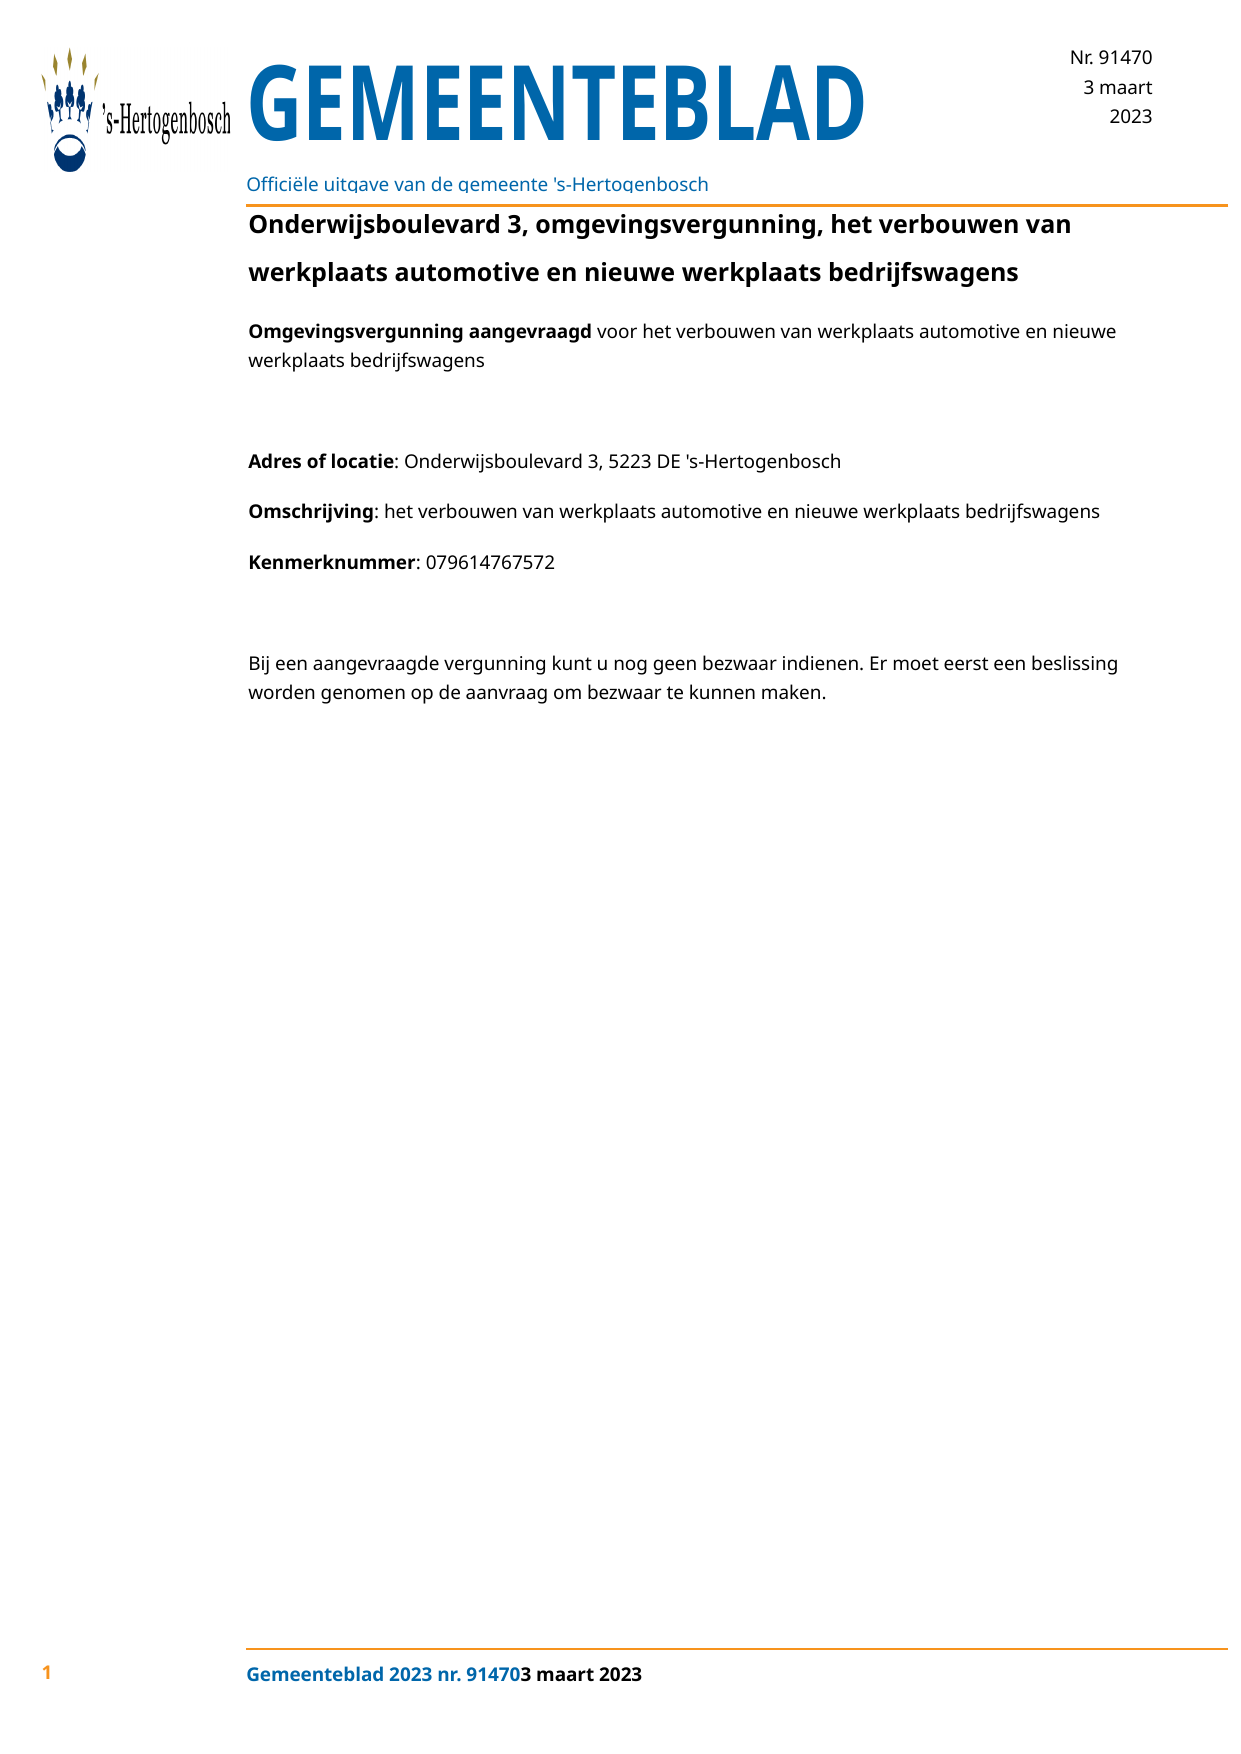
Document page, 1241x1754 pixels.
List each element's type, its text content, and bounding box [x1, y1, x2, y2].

text Omgevingsvergunning aangevraagd voor het verbouwen van werkplaats automotive en nieuwe werkplaats bedrijfswagens [248, 318, 1152, 373]
picture [41, 47, 231, 172]
text Adres of locatie: Onderwijsboulevard 3, 5223 DE 's-Hertogenbosch [248, 448, 1152, 474]
text Onderwijsboulevard 3, omgevingsvergunning, het verbouwen van werkplaats automotive en nieuwe werkplaats bedrijfswagens [248, 207, 1152, 288]
text Omschrijving: het verbouwen van werkplaats automotive en nieuwe werkplaats bedrijfswagens [248, 499, 1152, 524]
text Kenmerknummer: 079614767572 [248, 549, 1152, 575]
text Bij een aangevraagde vergunning kunt u nog geen bezwaar indienen. Er moet eerst een beslissing worden genomen op de aanvraag om bezwaar te kunnen maken. [248, 650, 1152, 705]
